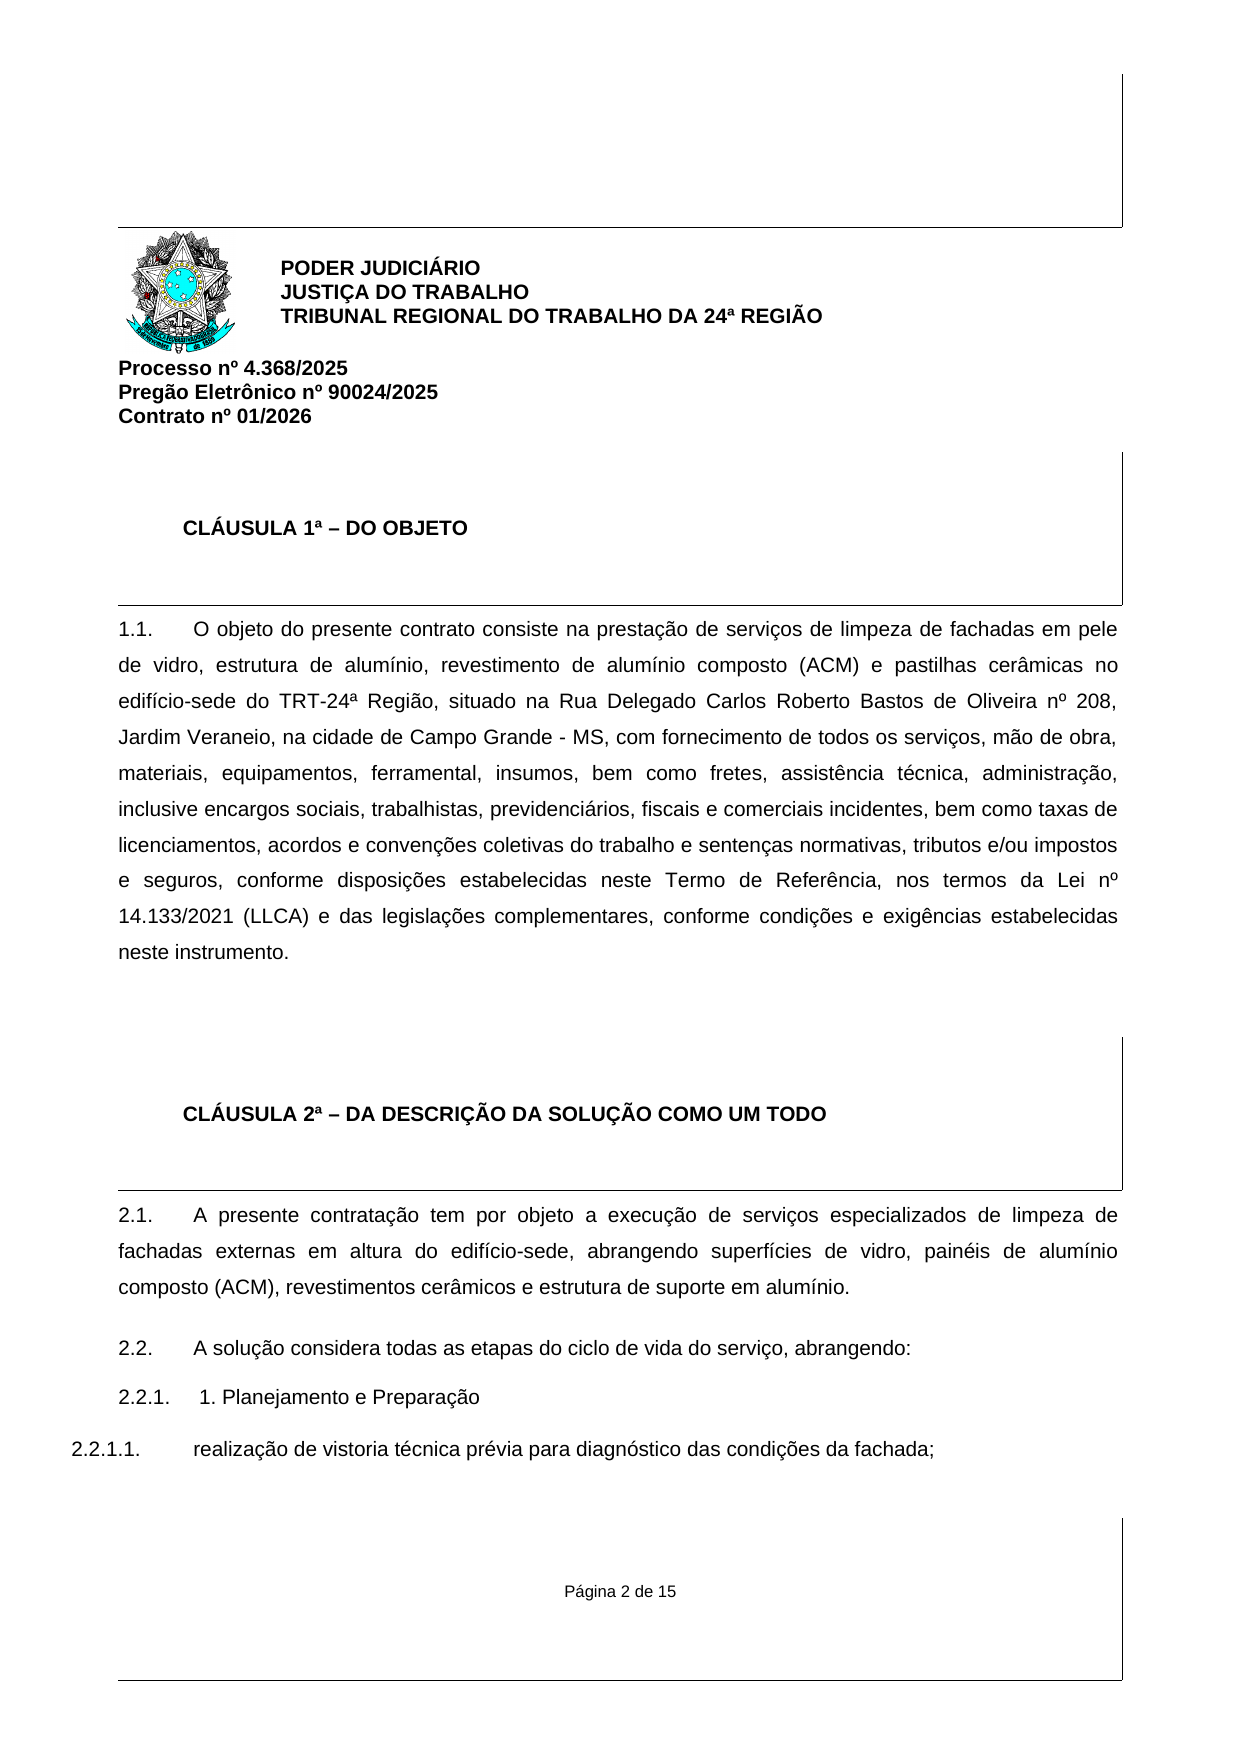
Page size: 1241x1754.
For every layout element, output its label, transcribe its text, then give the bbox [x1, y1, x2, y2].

text CLÁUSULA 2ª – DA DESCRIÇÃO DA SOLUÇÃO COMO UM TODO [118, 1037, 1122, 1190]
text CLÁUSULA 1ª – DO OBJETO [118, 452, 1122, 605]
list realização de vistoria técnica prévia para diagnóstico das condições da fachada; [71, 1437, 1120, 1461]
list A presente contratação tem por objeto a execução de serviços especializados de limpeza de fachadas externas em altura do edifício-sede, abrangendo superfícies de vidro, painéis de alumínio composto (ACM), revestimentos cerâmicos e estrutura de suporte em alumínio. [118, 1203, 1120, 1298]
list 1. Planejamento e Preparação [118, 1384, 1120, 1408]
list O objeto do presente contrato consiste na prestação de serviços de limpeza de fachadas em pele de vidro, estrutura de alumínio, revestimento de alumínio composto (ACM) e pastilhas cerâmicas no edifício-sede do TRT-24ª Região, situado na Rua Delegado Carlos Roberto Bastos de Oliveira nº 208, Jardim Veraneio, na cidade de Campo Grande - MS, com fornecimento de todos os serviços, mão de obra, materiais, equipamentos, ferramental, insumos, bem como fretes, assistência técnica, administração, inclusive encargos sociais, trabalhistas, previdenciários, fiscais e comerciais incidentes, bem como taxas de licenciamentos, acordos e convenções coletivas do trabalho e sentenças normativas, tributos e/ou impostos e seguros, conforme disposições estabelecidas neste Termo de Referência, nos termos da Lei nº 14.133/2021 (LLCA) e das legislações complementares, conforme condições e exigências estabelecidas neste instrumento. [118, 617, 1119, 964]
list A solução considera todas as etapas do ciclo de vida do serviço, abrangendo: [118, 1336, 1120, 1359]
